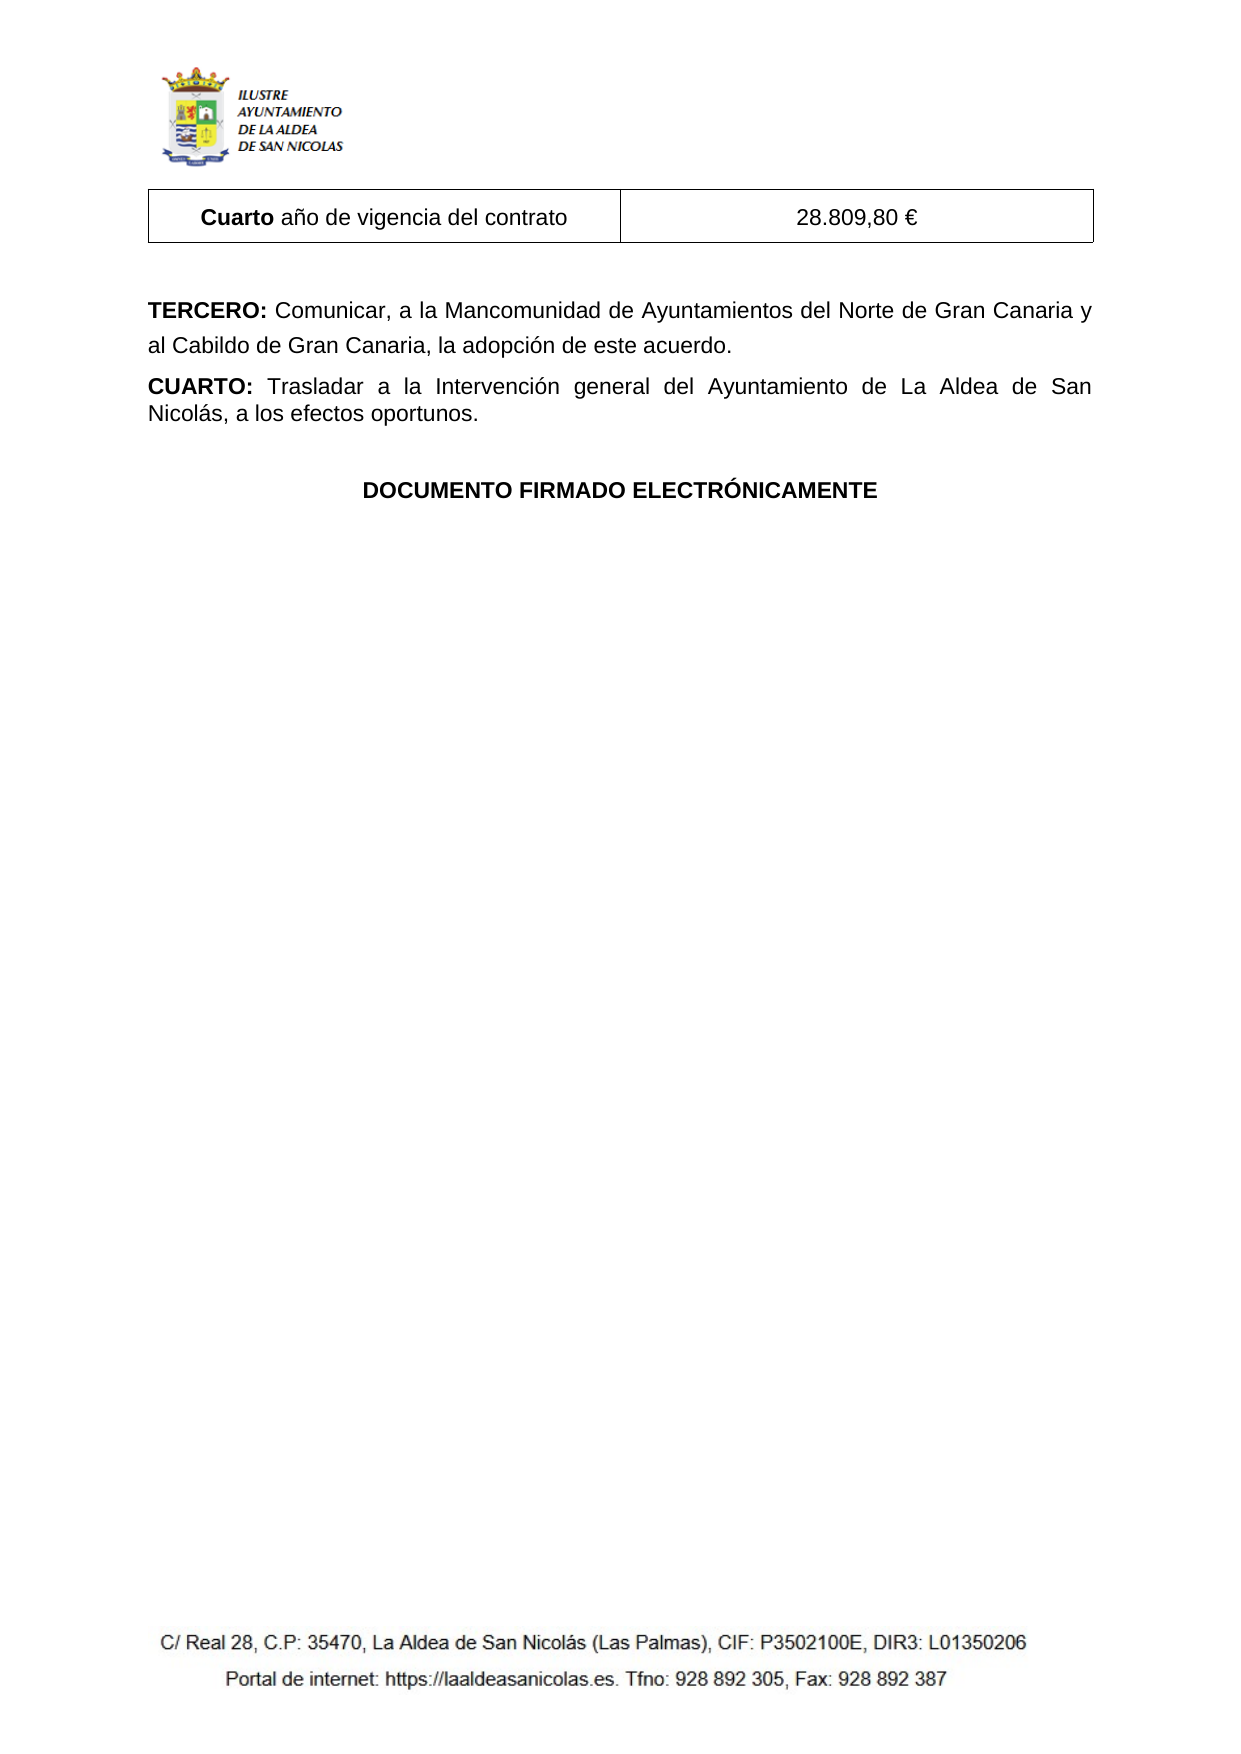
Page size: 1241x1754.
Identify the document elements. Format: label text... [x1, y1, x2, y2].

text TERCERO: Comunicar, a la Mancomunidad de Ayuntamientos del Norte de Gran Canaria y al Cabildo de Gran Canaria, la adopción de este acuerdo. [148, 290, 1093, 361]
picture [148, 59, 359, 174]
table_cell Cuarto año de vigencia del contrato [149, 190, 620, 242]
text CUARTO: Trasladar a la Intervención general del Ayuntamiento de La Aldea de San Nicolás, a los efectos oportunos. [148, 373, 1093, 426]
picture [148, 1626, 1033, 1695]
table_cell 28.809,80 € [621, 190, 1093, 242]
text DOCUMENTO FIRMADO ELECTRÓNICAMENTE [148, 477, 1093, 504]
